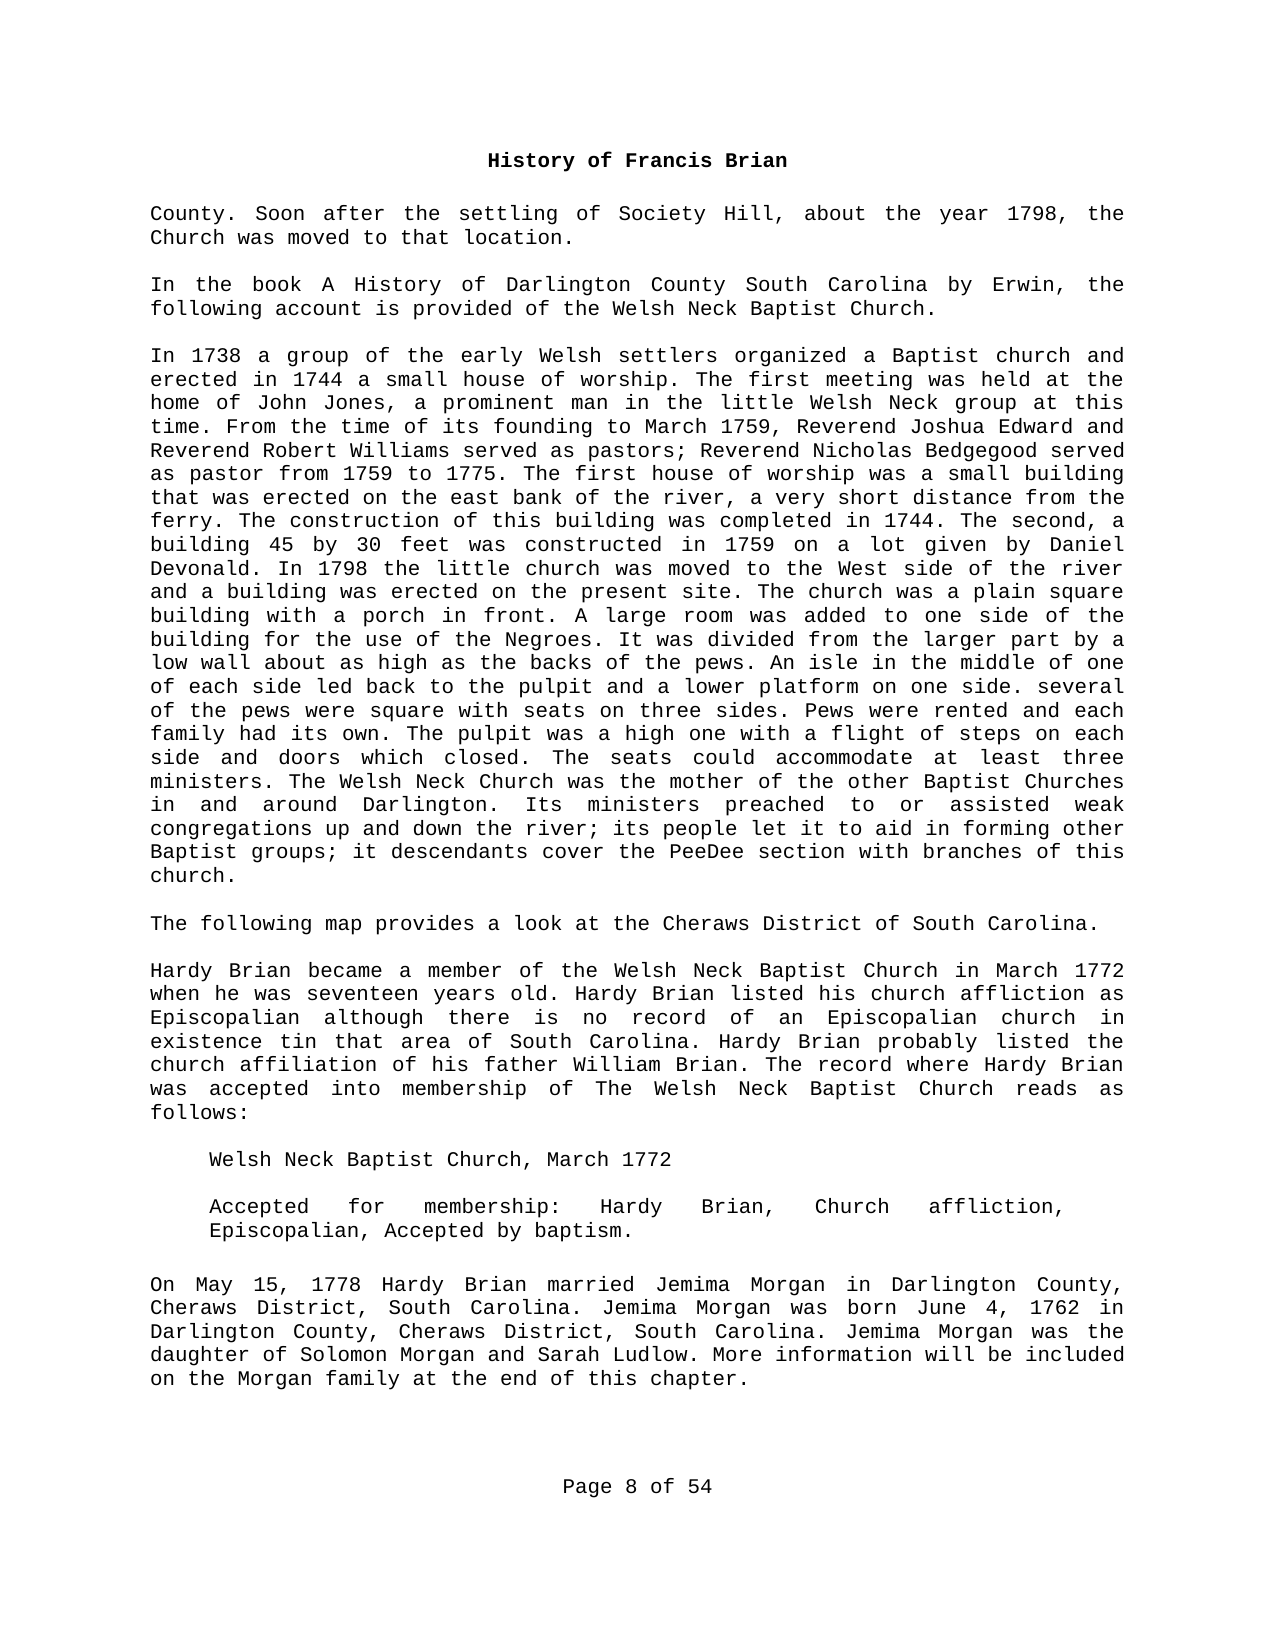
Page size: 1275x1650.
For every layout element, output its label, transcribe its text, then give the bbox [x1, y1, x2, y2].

text Welsh Neck Baptist Church, March 1772 [209, 1149, 1066, 1173]
text County. Soon after the settling of Society Hill, about the year 1798, the Church was moved to that location. [150, 203, 1125, 250]
text The following map provides a look at the Cheraws District of South Carolina. [150, 912, 1125, 936]
text Accepted for membership: Hardy Brian, Church affliction, Episcopalian, Accepted by baptism. [209, 1196, 1066, 1243]
text On May 15, 1778 Hardy Brian married Jemima Morgan in Darlington County, Cheraws District, South Carolina. Jemima Morgan was born June 4, 1762 in Darlington County, Cheraws District, South Carolina. Jemima Morgan was the daughter of Solomon Morgan and Sarah Ludlow. More information will be included on the Morgan family at the end of this chapter. [150, 1273, 1125, 1392]
text In the book A History of Darlington County South Carolina by Erwin, the following account is provided of the Welsh Neck Baptist Church. [150, 274, 1125, 321]
text In 1738 a group of the early Welsh settlers organized a Baptist church and erected in 1744 a small house of worship. The first meeting was held at the home of John Jones, a prominent man in the little Welsh Neck group at this time. From the time of its founding to March 1759, Reverend Joshua Edward and Reverend Robert Williams served as pastors; Reverend Nicholas Bedgegood served as pastor from 1759 to 1775. The first house of worship was a small building that was erected on the east bank of the river, a very short distance from the ferry. The construction of this building was completed in 1744. The second, a building 45 by 30 feet was constructed in 1759 on a lot given by Daniel Devonald. In 1798 the little church was moved to the West side of the river and a building was erected on the present site. The church was a plain square building with a porch in front. A large room was added to one side of the building for the use of the Negroes. It was divided from the larger part by a low wall about as high as the backs of the pews. An isle in the middle of one of each side led back to the pulpit and a lower platform on one side. several of the pews were square with seats on three sides. Pews were rented and each family had its own. The pulpit was a high one with a flight of steps on each side and doors which closed. The seats could accommodate at least three ministers. The Welsh Neck Church was the mother of the other Baptist Churches in and around Darlington. Its ministers preached to or assisted weak congregations up and down the river; its people let it to aid in forming other Baptist groups; it descendants cover the PeeDee section with branches of this church. [150, 345, 1125, 889]
text Hardy Brian became a member of the Welsh Neck Baptist Church in March 1772 when he was seventeen years old. Hardy Brian listed his church affliction as Episcopalian although there is no record of an Episcopalian church in existence tin that area of South Carolina. Hardy Brian probably listed the church affiliation of his father William Brian. The record where Hardy Brian was accepted into membership of The Welsh Neck Baptist Church reads as follows: [150, 960, 1125, 1125]
